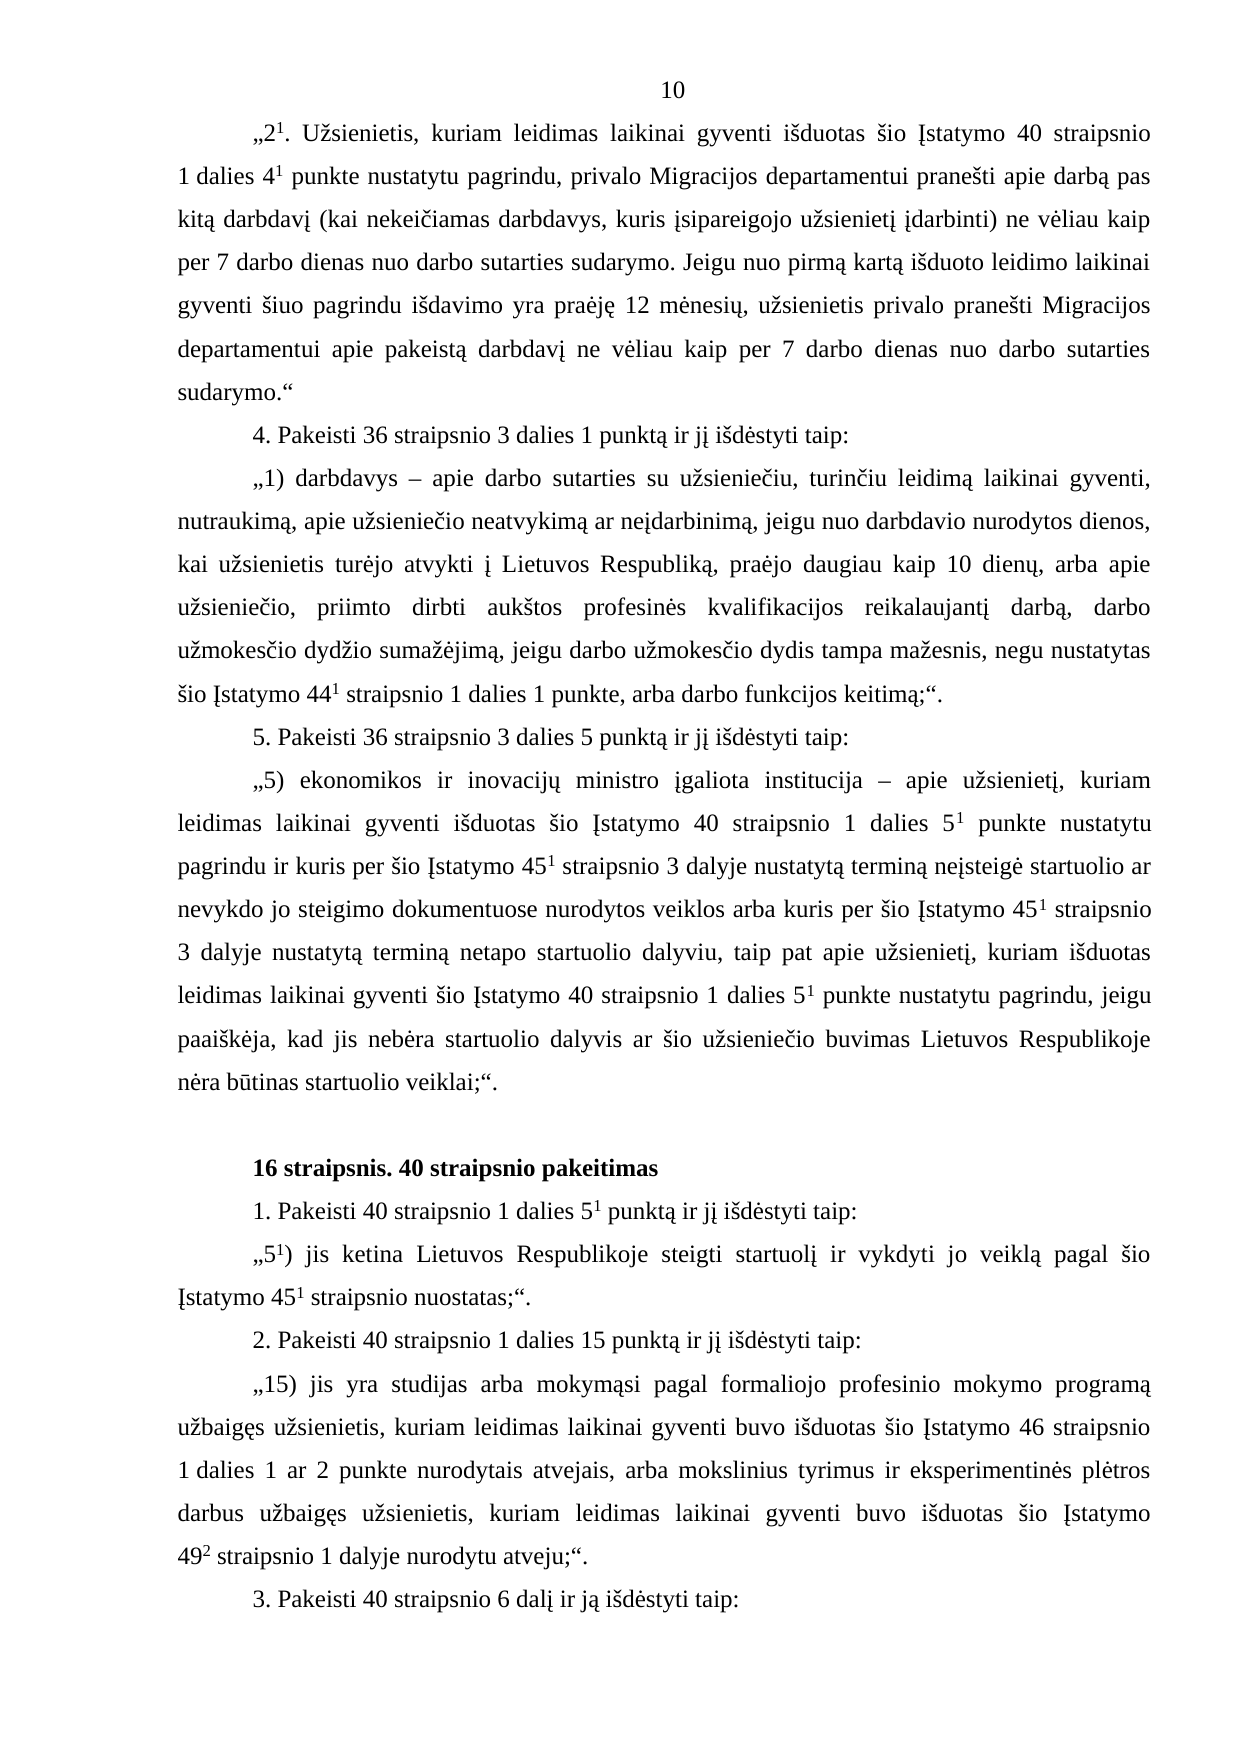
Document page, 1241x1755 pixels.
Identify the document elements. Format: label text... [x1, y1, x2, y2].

text „21. Užsienietis, kuriam leidimas laikinai gyventi išduotas šio Įstatymo 40 straipsnio 1 dalies 41 punkte nustatytu pagrindu, privalo Migracijos departamentui pranešti apie darbą pas kitą darbdavį (kai nekeičiamas darbdavys, kuris įsipareigojo užsienietį įdarbinti) ne vėliau kaip per 7 darbo dienas nuo darbo sutarties sudarymo. Jeigu nuo pirmą kartą išduoto leidimo laikinai gyventi šiuo pagrindu išdavimo yra praėję 12 mėnesių, užsienietis privalo pranešti Migracijos departamentui apie pakeistą darbdavį ne vėliau kaip per 7 darbo dienas nuo darbo sutarties sudarymo.“ [177, 118, 1152, 406]
text 1. Pakeisti 40 straipsnio 1 dalies 51 punktą ir jį išdėstyti taip: [177, 1196, 1152, 1225]
text 4. Pakeisti 36 straipsnio 3 dalies 1 punktą ir jį išdėstyti taip: [177, 420, 1152, 449]
text 5. Pakeisti 36 straipsnio 3 dalies 5 punktą ir jį išdėstyti taip: [177, 722, 1152, 751]
text „15) jis yra studijas arba mokymąsi pagal formaliojo profesinio mokymo programą užbaigęs užsienietis, kuriam leidimas laikinai gyventi buvo išduotas šio Įstatymo 46 straipsnio 1 dalies 1 ar 2 punkte nurodytais atvejais, arba mokslinius tyrimus ir eksperimentinės plėtros darbus užbaigęs užsienietis, kuriam leidimas laikinai gyventi buvo išduotas šio Įstatymo 492 straipsnio 1 dalyje nurodytu atveju;“. [177, 1369, 1152, 1570]
text 3. Pakeisti 40 straipsnio 6 dalį ir ją išdėstyti taip: [177, 1584, 1152, 1613]
text „1) darbdavys – apie darbo sutarties su užsieniečiu, turinčiu leidimą laikinai gyventi, nutraukimą, apie užsieniečio neatvykimą ar neįdarbinimą, jeigu nuo darbdavio nurodytos dienos, kai užsienietis turėjo atvykti į Lietuvos Respubliką, praėjo daugiau kaip 10 dienų, arba apie užsieniečio, priimto dirbti aukštos profesinės kvalifikacijos reikalaujantį darbą, darbo užmokesčio dydžio sumažėjimą, jeigu darbo užmokesčio dydis tampa mažesnis, negu nustatytas šio Įstatymo 441 straipsnio 1 dalies 1 punkte, arba darbo funkcijos keitimą;“. [177, 463, 1152, 707]
text „51) jis ketina Lietuvos Respublikoje steigti startuolį ir vykdyti jo veiklą pagal šio Įstatymo 451 straipsnio nuostatas;“. [177, 1239, 1152, 1311]
text 16 straipsnis. 40 straipsnio pakeitimas [177, 1153, 1152, 1182]
text 2. Pakeisti 40 straipsnio 1 dalies 15 punktą ir jį išdėstyti taip: [177, 1326, 1152, 1354]
text „5) ekonomikos ir inovacijų ministro įgaliota institucija – apie užsienietį, kuriam leidimas laikinai gyventi išduotas šio Įstatymo 40 straipsnio 1 dalies 51 punkte nustatytu pagrindu ir kuris per šio Įstatymo 451 straipsnio 3 dalyje nustatytą terminą neįsteigė startuolio ar nevykdo jo steigimo dokumentuose nurodytos veiklos arba kuris per šio Įstatymo 451 straipsnio 3 dalyje nustatytą terminą netapo startuolio dalyviu, taip pat apie užsienietį, kuriam išduotas leidimas laikinai gyventi šio Įstatymo 40 straipsnio 1 dalies 51 punkte nustatytu pagrindu, jeigu paaiškėja, kad jis nebėra startuolio dalyvis ar šio užsieniečio buvimas Lietuvos Respublikoje nėra būtinas startuolio veiklai;“. [177, 765, 1152, 1096]
